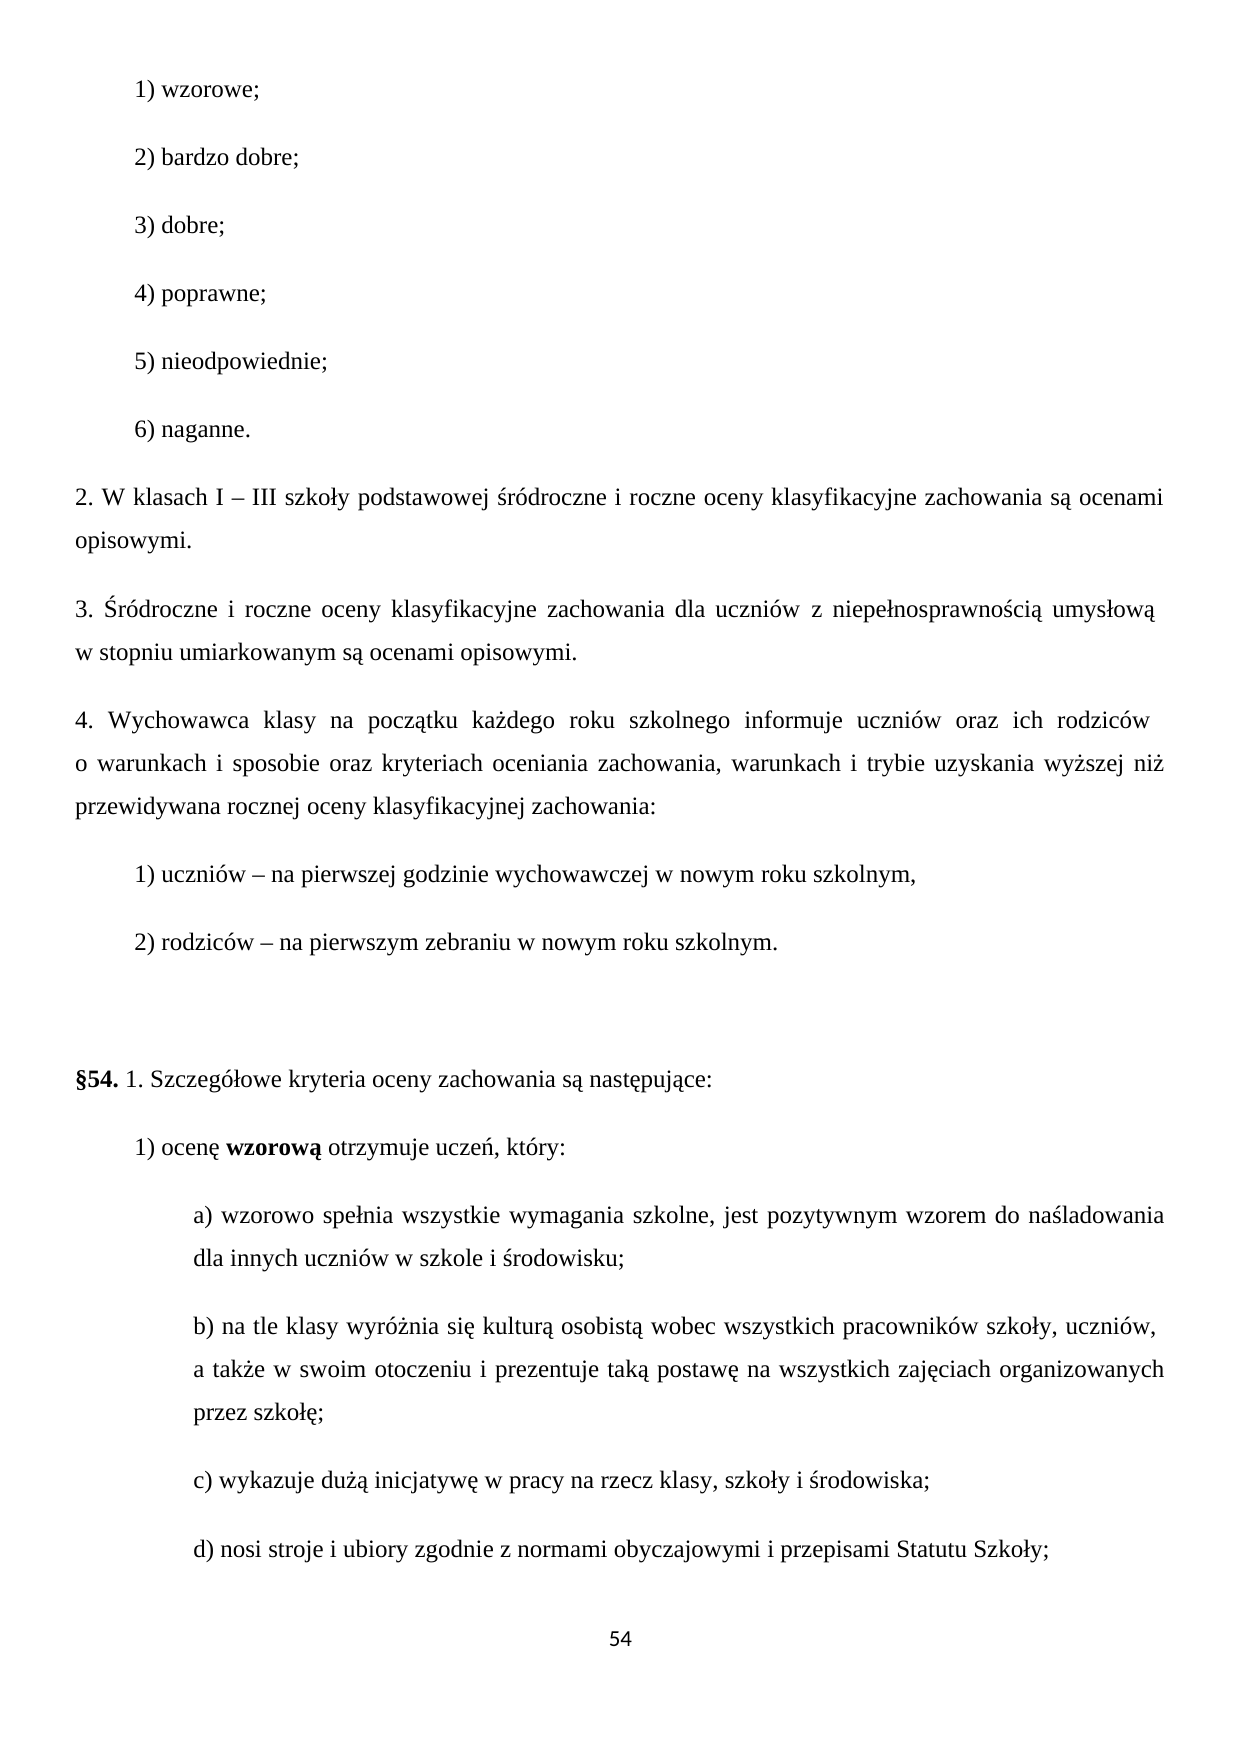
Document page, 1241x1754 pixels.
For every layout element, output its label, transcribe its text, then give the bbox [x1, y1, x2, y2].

text 1) wzorowe; [134, 74, 1165, 102]
text 6) naganne. [134, 414, 1165, 443]
text 4) poprawne; [134, 278, 1165, 307]
list 2) rodziców – na pierwszym zebraniu w nowym roku szkolnym. [134, 927, 1165, 956]
text 2) bardzo dobre; [134, 142, 1165, 171]
text §54. 1. Szczegółowe kryteria oceny zachowania są następujące: [75, 1064, 1165, 1092]
text 1) ocenę wzorową otrzymuje uczeń, który: [134, 1132, 1165, 1161]
text b) na tle klasy wyróżnia się kulturą osobistą wobec wszystkich pracowników szkoły, uczniów, a także w swoim otoczeniu i prezentuje taką postawę na wszystkich zajęciach organizowanych przez szkołę; [193, 1311, 1165, 1426]
text 3) dobre; [134, 210, 1165, 239]
list 1) uczniów – na pierwszej godzinie wychowawczej w nowym roku szkolnym, [134, 859, 1165, 888]
text 5) nieodpowiednie; [134, 346, 1165, 375]
text c) wykazuje dużą inicjatywę w pracy na rzecz klasy, szkoły i środowiska; [193, 1466, 1165, 1494]
text d) nosi stroje i ubiory zgodnie z normami obyczajowymi i przepisami Statutu Szkoły; [193, 1534, 1165, 1562]
text a) wzorowo spełnia wszystkie wymagania szkolne, jest pozytywnym wzorem do naśladowania dla innych uczniów w szkole i środowisku; [193, 1200, 1165, 1272]
list 3. Śródroczne i roczne oceny klasyfikacyjne zachowania dla uczniów z niepełnosprawnością umysłową w stopniu umiarkowanym są ocenami opisowymi. [75, 594, 1165, 666]
list 4. Wychowawca klasy na początku każdego roku szkolnego informuje uczniów oraz ich rodziców o warunkach i sposobie oraz kryteriach oceniania zachowania, warunkach i trybie uzyskania wyższej niż przewidywana rocznej oceny klasyfikacyjnej zachowania: [75, 705, 1165, 820]
list 2. W klasach I – III szkoły podstawowej śródroczne i roczne oceny klasyfikacyjne zachowania są ocenami opisowymi. [75, 482, 1165, 554]
